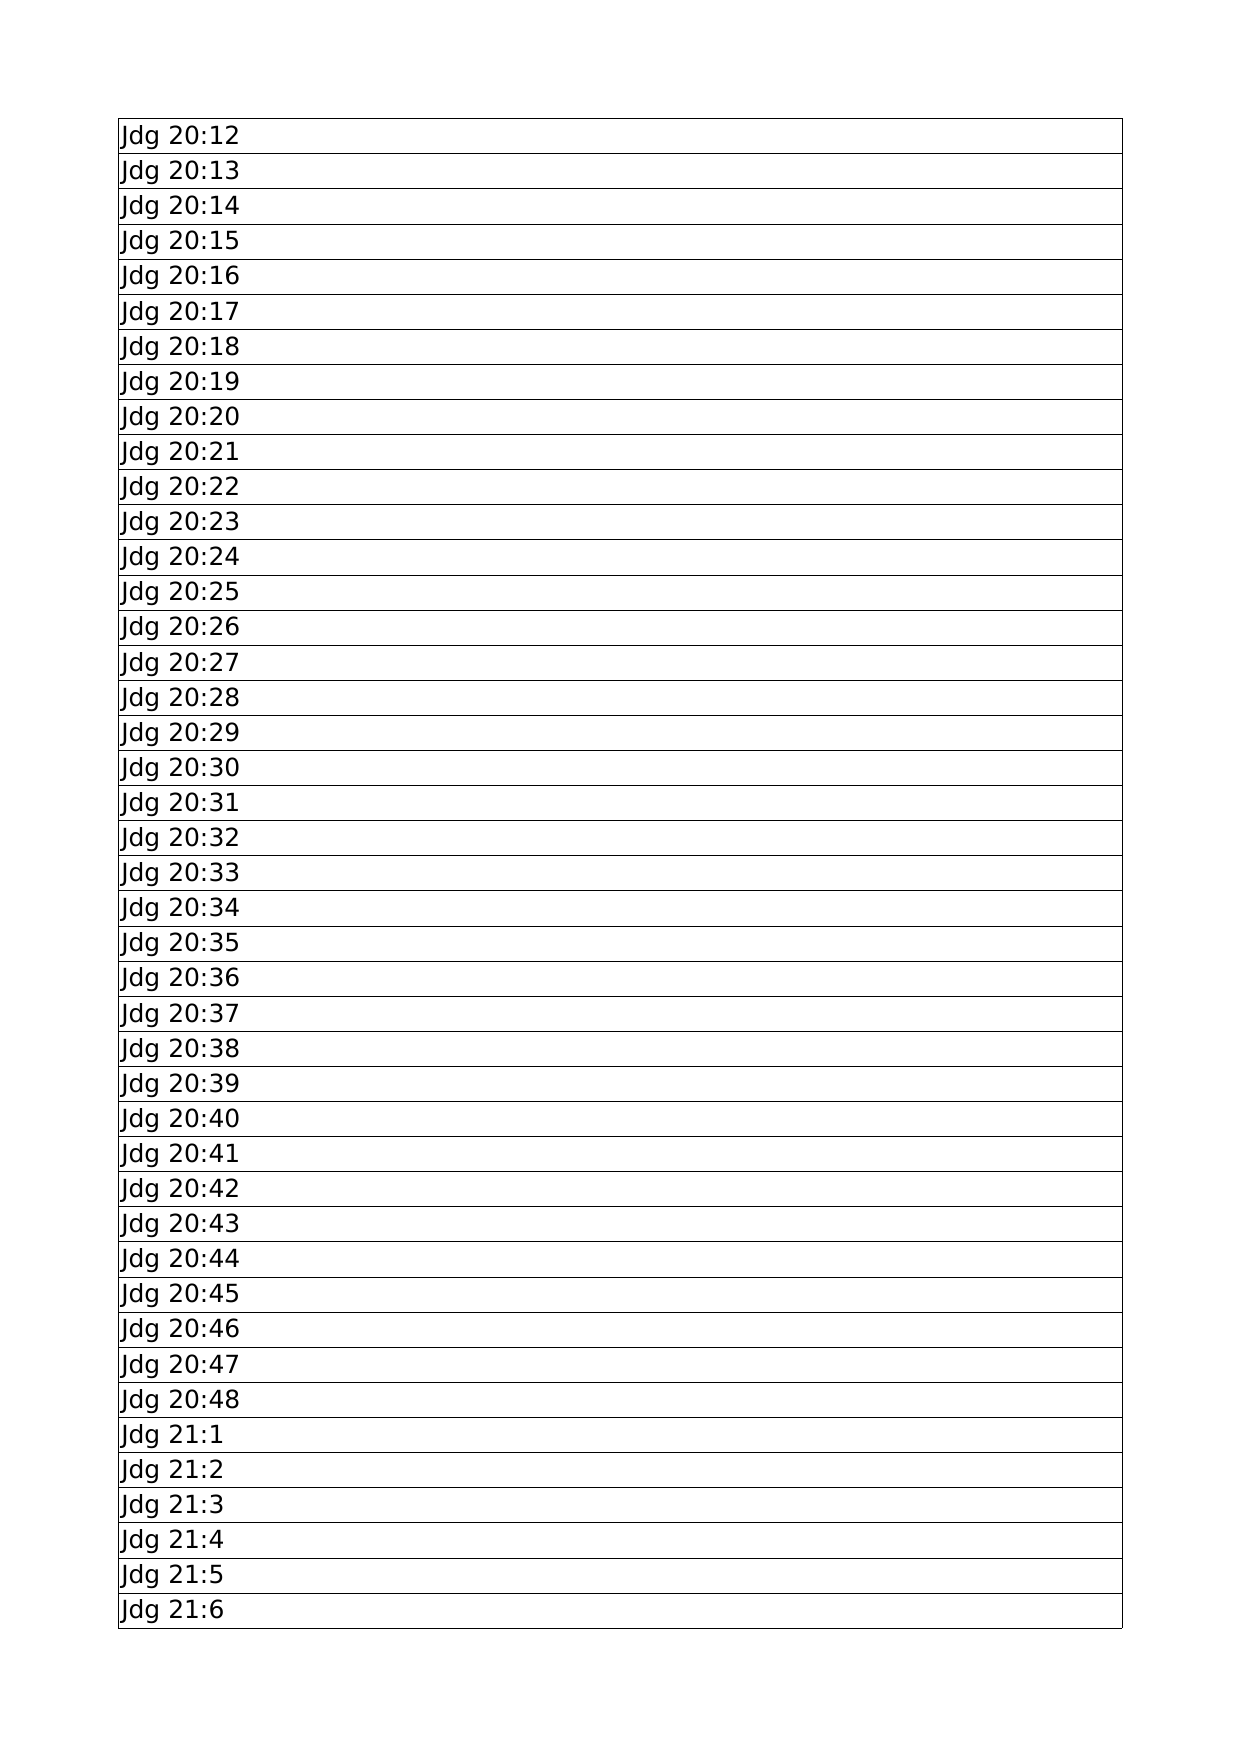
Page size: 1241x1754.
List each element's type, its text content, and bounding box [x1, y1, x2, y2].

table_cell Jdg 20:37 [119, 997, 1122, 1031]
table_cell Jdg 20:31 [119, 786, 1122, 820]
table_cell Jdg 20:38 [119, 1032, 1122, 1066]
table_cell Jdg 20:19 [119, 365, 1122, 399]
table_cell Jdg 20:13 [119, 154, 1122, 188]
table_cell Jdg 20:17 [119, 295, 1122, 329]
table_cell Jdg 20:32 [119, 821, 1122, 855]
table_cell Jdg 20:23 [119, 505, 1122, 539]
table_cell Jdg 21:1 [119, 1418, 1122, 1452]
table_cell Jdg 20:29 [119, 716, 1122, 750]
table_cell Jdg 20:25 [119, 576, 1122, 609]
table_cell Jdg 20:20 [119, 400, 1122, 434]
table_cell Jdg 20:15 [119, 225, 1122, 258]
table_cell Jdg 20:27 [119, 646, 1122, 680]
table_cell Jdg 20:21 [119, 435, 1122, 469]
table_cell Jdg 20:16 [119, 260, 1122, 294]
table_cell Jdg 20:24 [119, 540, 1122, 574]
table_cell Jdg 21:6 [119, 1594, 1122, 1628]
table_cell Jdg 20:43 [119, 1207, 1122, 1241]
table_cell Jdg 20:34 [119, 891, 1122, 926]
table_cell Jdg 21:3 [119, 1488, 1122, 1522]
table_cell Jdg 20:45 [119, 1278, 1122, 1312]
table_cell Jdg 20:41 [119, 1137, 1122, 1171]
table_cell Jdg 20:44 [119, 1242, 1122, 1277]
table_cell Jdg 21:4 [119, 1523, 1122, 1557]
table_cell Jdg 20:12 [119, 119, 1122, 153]
table_cell Jdg 20:47 [119, 1348, 1122, 1382]
table_cell Jdg 20:22 [119, 470, 1122, 504]
table_cell Jdg 20:28 [119, 681, 1122, 715]
table_cell Jdg 21:5 [119, 1559, 1122, 1592]
table_cell Jdg 20:14 [119, 189, 1122, 223]
table_cell Jdg 21:2 [119, 1453, 1122, 1487]
table_cell Jdg 20:35 [119, 927, 1122, 961]
table_cell Jdg 20:39 [119, 1067, 1122, 1101]
table_cell Jdg 20:36 [119, 962, 1122, 996]
table_cell Jdg 20:40 [119, 1102, 1122, 1136]
table_cell Jdg 20:33 [119, 856, 1122, 890]
table_cell Jdg 20:18 [119, 330, 1122, 364]
table_cell Jdg 20:42 [119, 1172, 1122, 1206]
table_cell Jdg 20:48 [119, 1383, 1122, 1417]
table_cell Jdg 20:30 [119, 751, 1122, 785]
table_cell Jdg 20:26 [119, 611, 1122, 645]
table_cell Jdg 20:46 [119, 1313, 1122, 1347]
